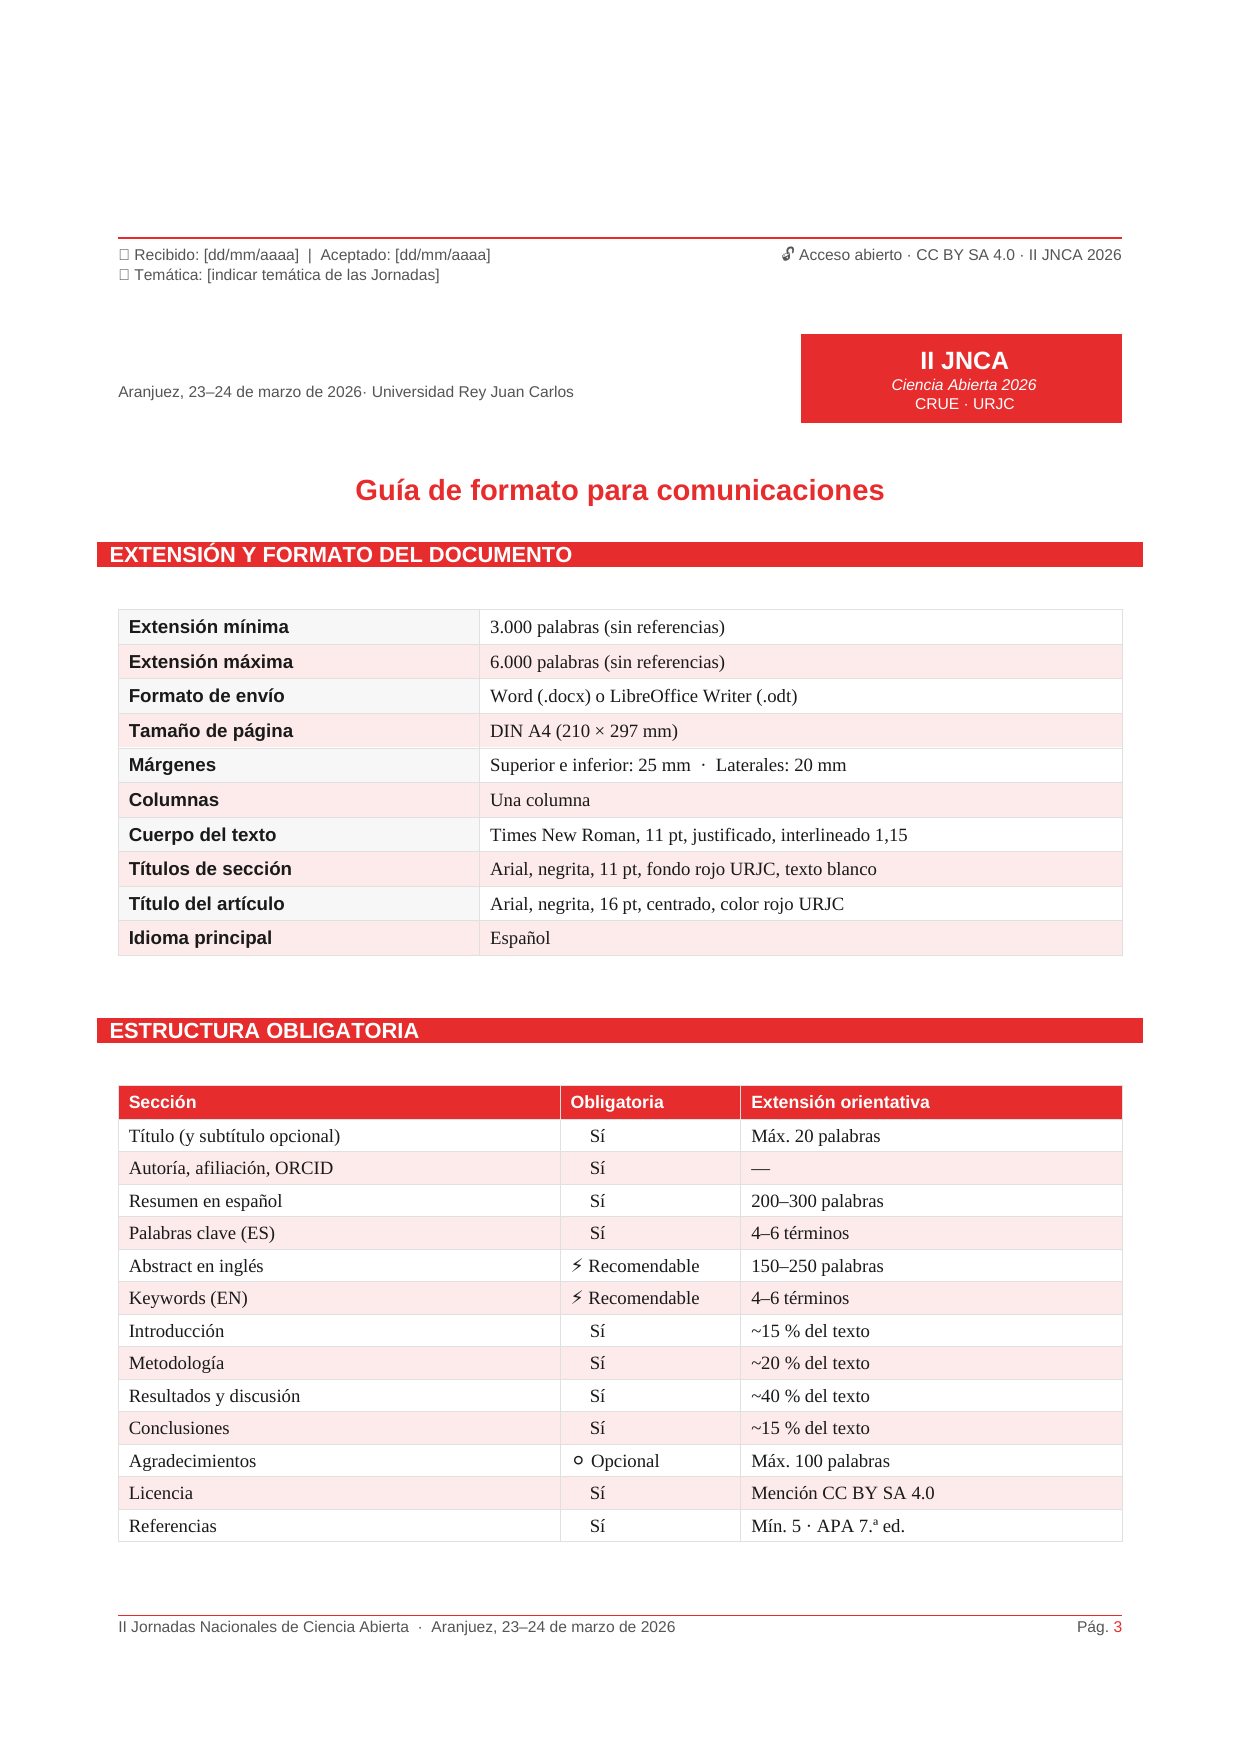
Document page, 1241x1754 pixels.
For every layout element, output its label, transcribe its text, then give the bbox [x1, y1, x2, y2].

table_cell Idioma principal [119, 921, 479, 955]
table_cell ✅ Sí [561, 1217, 740, 1249]
table_cell ✅ Sí [561, 1315, 740, 1346]
table_cell 4–6 términos [741, 1282, 1122, 1314]
table_cell Licencia [119, 1477, 560, 1509]
table_cell Columnas [119, 783, 479, 817]
table_cell Formato de envío [119, 679, 479, 713]
table_cell Metodología [119, 1347, 560, 1379]
table_cell ✅ Sí [561, 1477, 740, 1509]
table_header Aranjuez, 23–24 de marzo de 2026· Universidad Rey Juan Carlos [118, 334, 801, 423]
table_cell Español [480, 921, 1122, 955]
table_cell Resumen en español [119, 1185, 560, 1216]
table_cell Extensión máxima [119, 645, 479, 678]
table_cell DIN A4 (210 × 297 mm) [480, 714, 1122, 747]
table_cell Una columna [480, 783, 1122, 817]
table_cell ✅ Sí [561, 1185, 740, 1216]
table_cell ~20 % del texto [741, 1347, 1122, 1379]
table_cell 200–300 palabras [741, 1185, 1122, 1216]
text 📌 Temática: [indicar temática de las Jornadas] [118, 266, 1122, 284]
table_header 3.000 palabras (sin referencias) [480, 610, 1122, 644]
table_cell Márgenes [119, 749, 479, 782]
table_cell Resultados y discusión [119, 1380, 560, 1411]
table_cell Abstract en inglés [119, 1250, 560, 1281]
table_header Sección [119, 1086, 560, 1119]
table_cell Introducción [119, 1315, 560, 1346]
table_cell Máx. 20 palabras [741, 1120, 1122, 1151]
table_cell ~15 % del texto [741, 1315, 1122, 1346]
table_cell Palabras clave (ES) [119, 1217, 560, 1249]
text 📅 Recibido: [dd/mm/aaaa] | Aceptado: [dd/mm/aaaa] 🔓 Acceso abierto · CC BY SA 4.0 · II JNCA 2026 [118, 246, 1122, 264]
table_cell Mención CC BY SA 4.0 [741, 1477, 1122, 1509]
table_cell Tamaño de página [119, 714, 479, 747]
table_cell 6.000 palabras (sin referencias) [480, 645, 1122, 678]
table_header Extensión orientativa [741, 1086, 1122, 1119]
table_cell Título (y subtítulo opcional) [119, 1120, 560, 1151]
table_cell Times New Roman, 11 pt, justificado, interlineado 1,15 [480, 818, 1122, 851]
table_cell Cuerpo del texto [119, 818, 479, 851]
table_cell Mín. 5 · APA 7.ª ed. [741, 1510, 1122, 1541]
text Estructura obligatoria [97, 1018, 1143, 1043]
table_cell ⚡ Recomendable [561, 1250, 740, 1281]
table_cell Título del artículo [119, 887, 479, 920]
table_cell ✅ Sí [561, 1412, 740, 1444]
table_cell ⚪ Opcional [561, 1445, 740, 1476]
table_cell ✅ Sí [561, 1380, 740, 1411]
table_cell Arial, negrita, 16 pt, centrado, color rojo URJC [480, 887, 1122, 920]
table_cell — [741, 1152, 1122, 1184]
table_cell 4–6 términos [741, 1217, 1122, 1249]
table_header Obligatoria [561, 1086, 740, 1119]
table_cell Agradecimientos [119, 1445, 560, 1476]
table_cell Superior e inferior: 25 mm · Laterales: 20 mm [480, 749, 1122, 782]
text Extensión y formato del documento [97, 542, 1143, 567]
table_cell ✅ Sí [561, 1510, 740, 1541]
table_cell ✅ Sí [561, 1347, 740, 1379]
table_cell ✅ Sí [561, 1152, 740, 1184]
table_cell Arial, negrita, 11 pt, fondo rojo URJC, texto blanco [480, 852, 1122, 886]
table_header II JNCA Ciencia Abierta 2026 CRUE · URJC [801, 334, 1122, 423]
table_cell Word (.docx) o LibreOffice Writer (.odt) [480, 679, 1122, 713]
table_cell Referencias [119, 1510, 560, 1541]
text Guía de formato para comunicaciones [118, 473, 1122, 507]
table_cell ~40 % del texto [741, 1380, 1122, 1411]
table_cell ⚡ Recomendable [561, 1282, 740, 1314]
table_cell Autoría, afiliación, ORCID [119, 1152, 560, 1184]
table_cell Keywords (EN) [119, 1282, 560, 1314]
table_cell ~15 % del texto [741, 1412, 1122, 1444]
table_cell Máx. 100 palabras [741, 1445, 1122, 1476]
table_cell 150–250 palabras [741, 1250, 1122, 1281]
table_cell Títulos de sección [119, 852, 479, 886]
table_header Extensión mínima [119, 610, 479, 644]
table_cell ✅ Sí [561, 1120, 740, 1151]
table_cell Conclusiones [119, 1412, 560, 1444]
